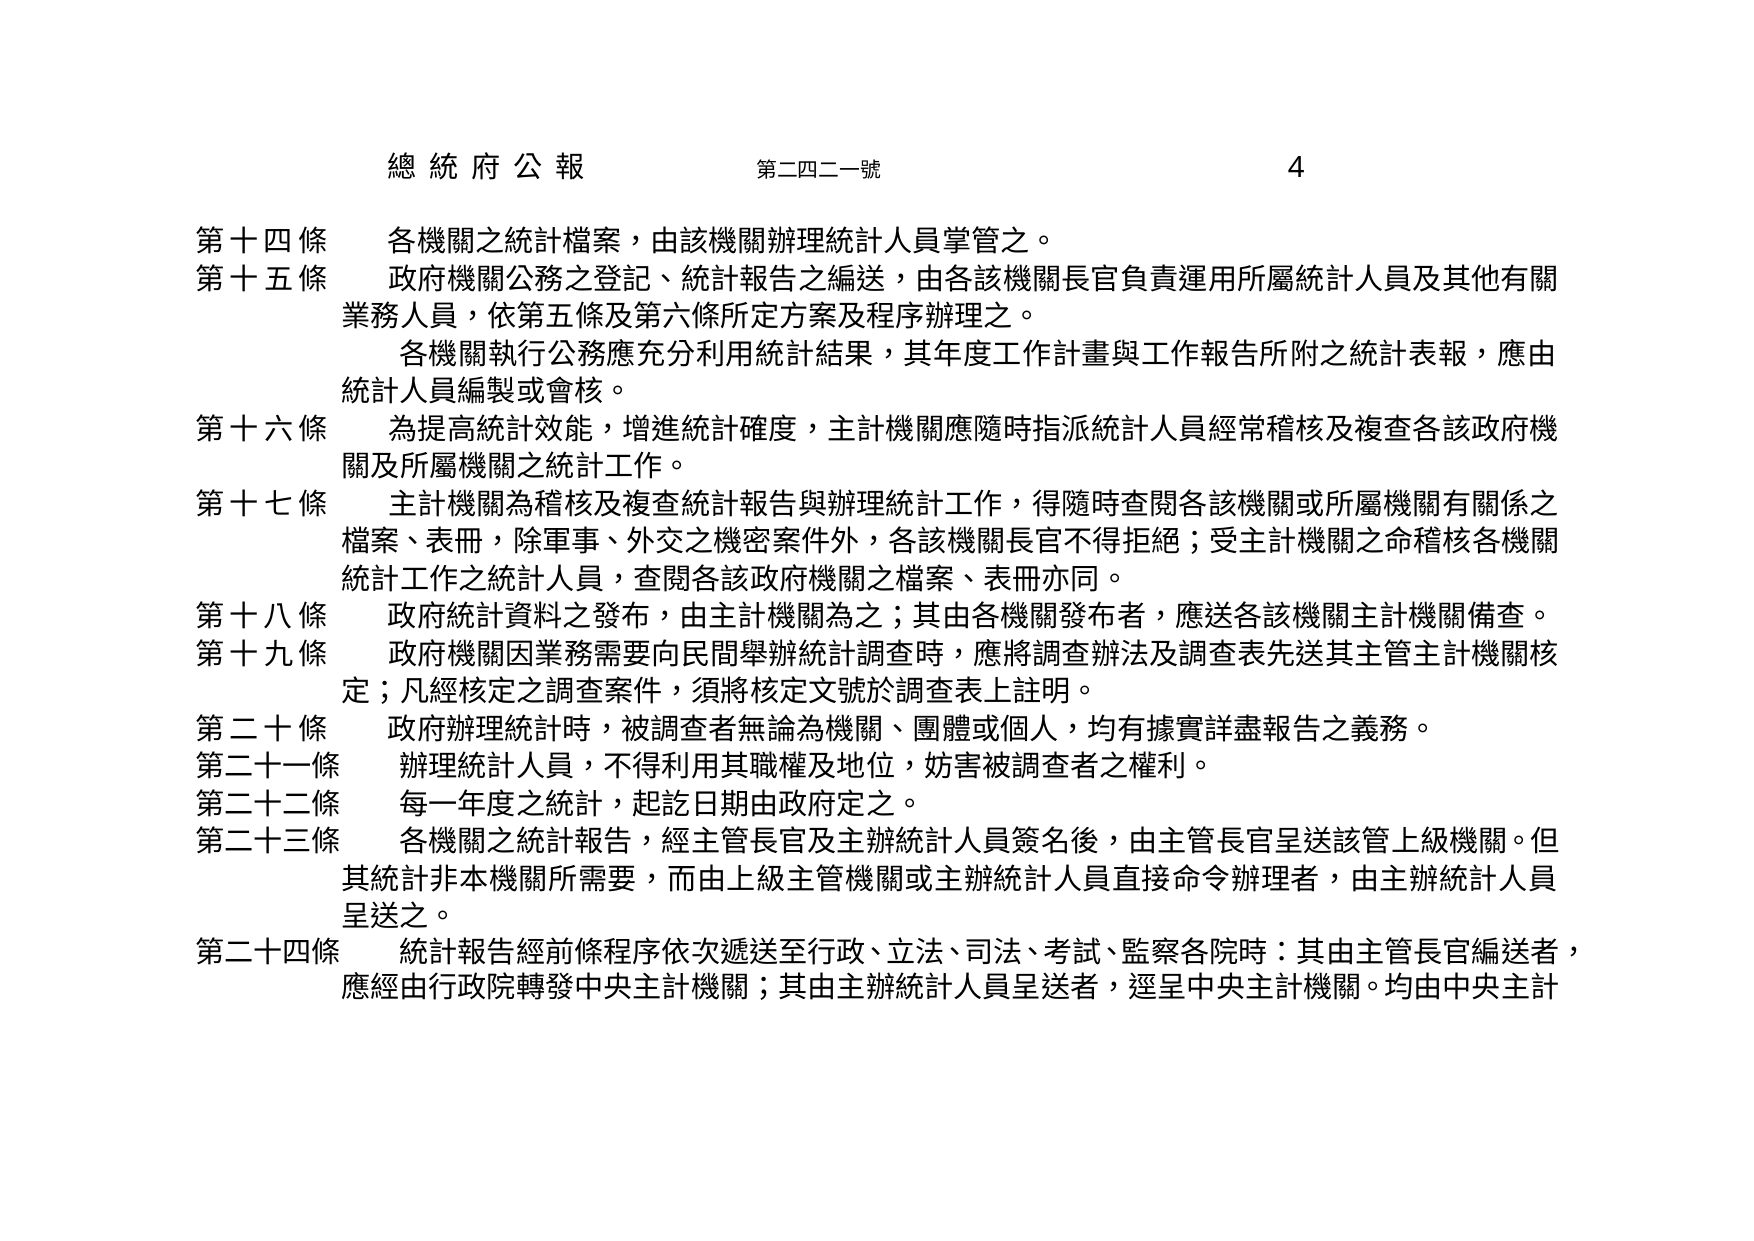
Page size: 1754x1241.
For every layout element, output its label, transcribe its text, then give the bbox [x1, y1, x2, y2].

text 第二十條 政府辦理統計時，被調查者無論為機關、團體或個人，均有據實詳盡報告之義務。 [195, 709, 1559, 747]
text 第十五條 政府機關公務之登記、統計報告之編送，由各該機關長官負責運用所屬統計人員及其他有關業務人員，依第五條及第六條所定方案及程序辦理之。 [195, 259, 1559, 334]
text 第二十二條 每一年度之統計，起訖日期由政府定之。 [195, 784, 1559, 822]
text 第二十四條 統計報告經前條程序依次遞送至行政、立法、司法、考試、監察各院時：其由主管長官編送者，應經由行政院轉發中央主計機關；其由主辦統計人員呈送者，逕呈中央主計機關。均由中央主計機關，彙編全國統計總報告。 [195, 934, 1559, 1005]
text 第十九條 政府機關因業務需要向民間舉辦統計調查時，應將調查辦法及調查表先送其主管主計機關核定；凡經核定之調查案件，須將核定文號於調查表上註明。 [195, 634, 1559, 709]
text 第二十三條 各機關之統計報告，經主管長官及主辦統計人員簽名後，由主管長官呈送該管上級機關。但其統計非本機關所需要，而由上級主管機關或主辦統計人員直接命令辦理者，由主辦統計人員呈送之。 [195, 822, 1559, 934]
text 第十八條 政府統計資料之發布，由主計機關為之；其由各機關發布者，應送各該機關主計機關備查。 [195, 597, 1559, 634]
text 第十四條 各機關之統計檔案，由該機關辦理統計人員掌管之。 [195, 222, 1559, 259]
text 第十六條 為提高統計效能，增進統計確度，主計機關應隨時指派統計人員經常稽核及複查各該政府機關及所屬機關之統計工作。 [195, 409, 1559, 484]
text 第十七條 主計機關為稽核及複查統計報告與辦理統計工作，得隨時查閱各該機關或所屬機關有關係之檔案、表冊，除軍事、外交之機密案件外，各該機關長官不得拒絕；受主計機關之命稽核各機關統計工作之統計人員，查閱各該政府機關之檔案、表冊亦同。 [195, 484, 1559, 597]
text 第二十一條 辦理統計人員，不得利用其職權及地位，妨害被調查者之權利。 [195, 747, 1559, 784]
text 各機關執行公務應充分利用統計結果，其年度工作計畫與工作報告所附之統計表報，應由統計人員編製或會核。 [341, 334, 1559, 409]
